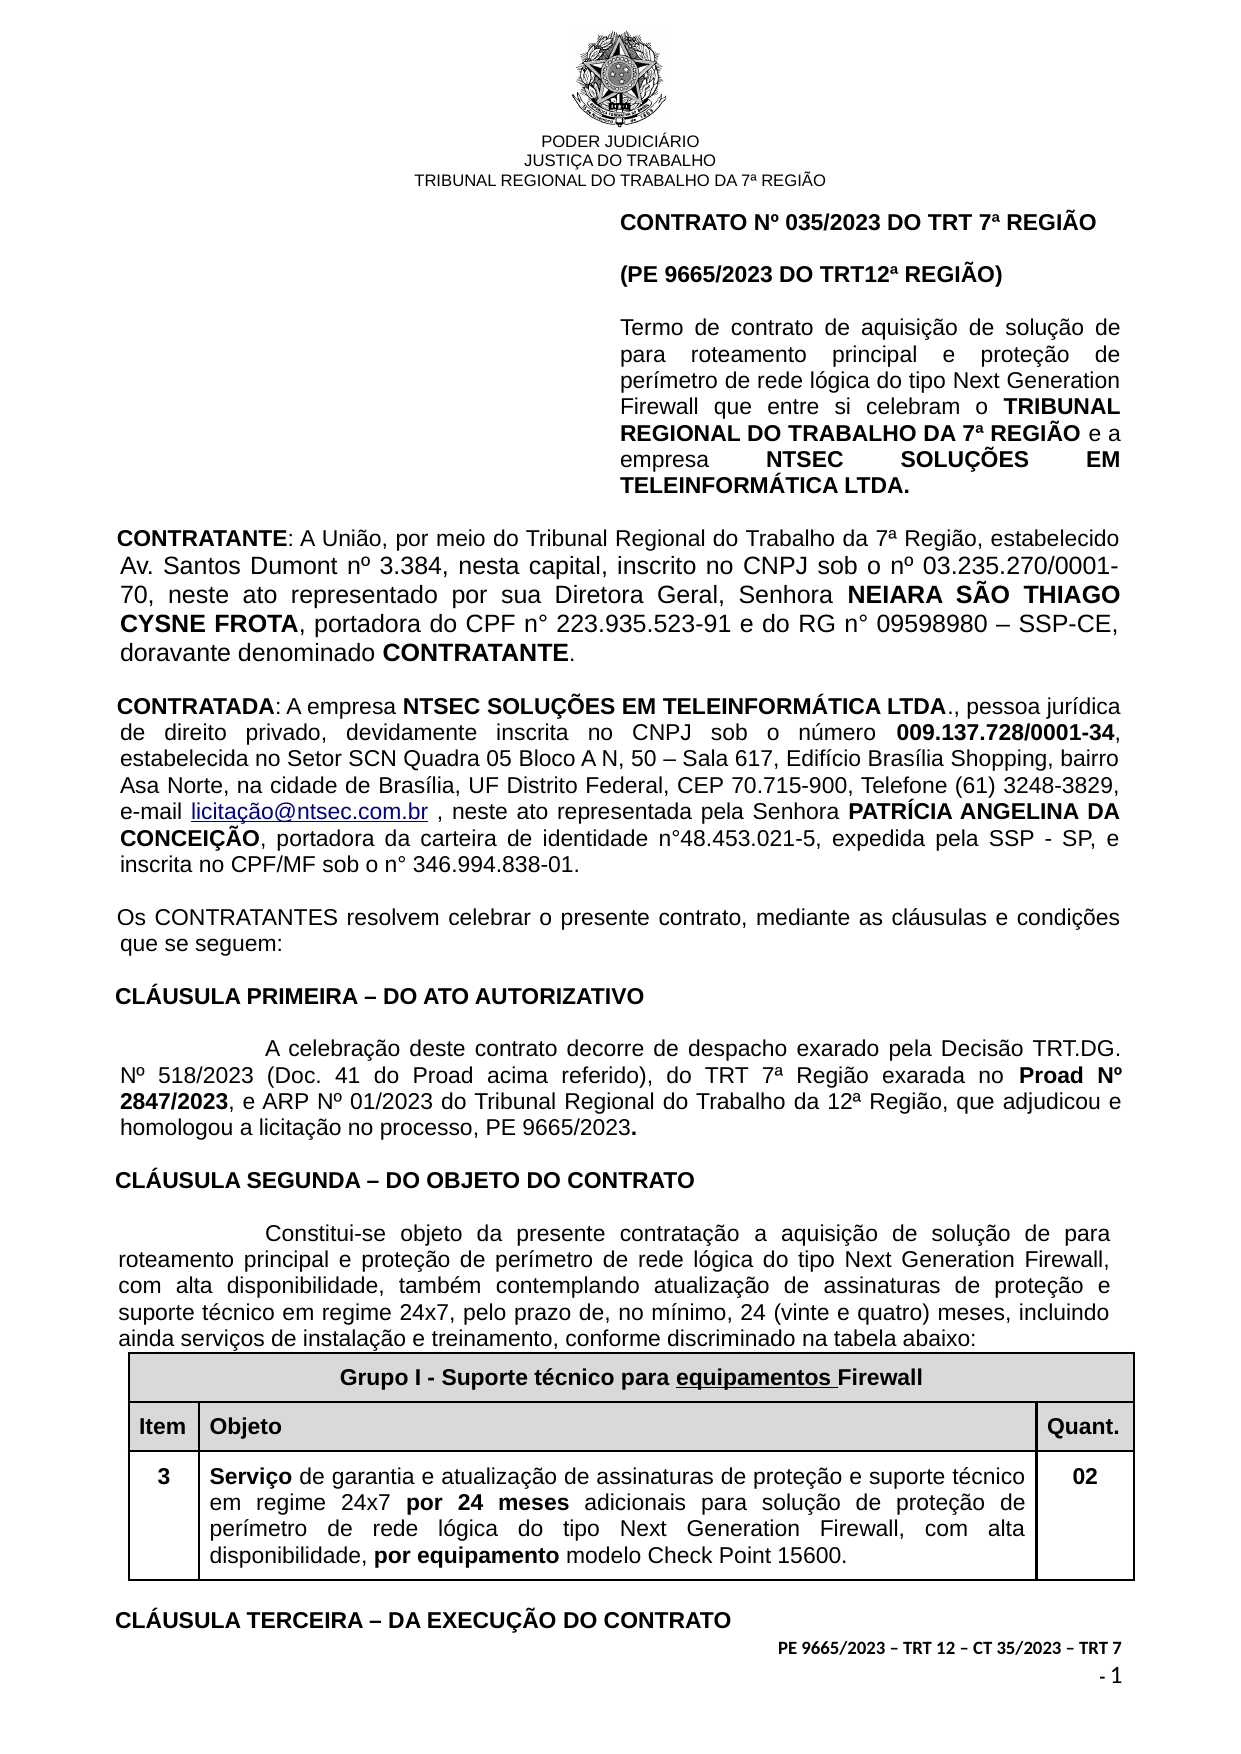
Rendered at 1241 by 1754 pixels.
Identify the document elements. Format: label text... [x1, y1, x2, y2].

table_cell Quant. [1038, 1403, 1133, 1450]
table_cell Serviço de garantia e atualização de assinaturas de proteção e suporte técnico em regime 24x7 por 24 meses adicionais para solução de proteção de perímetro de rede lógica do tipo Next Generation Firewall, com alta disponibilidade, por equipamento modelo Check Point 15600. [200, 1452, 1035, 1578]
table_cell 3 [130, 1452, 198, 1578]
text A celebração deste contrato decorre de despacho exarado pela Decisão TRT.DG. Nº 518/2023 (Doc. 41 do Proad acima referido), do TRT 7ª Região exarada no Proad Nº 2847/2023, e ARP Nº 01/2023 do Tribunal Regional do Trabalho da 12ª Região, que adjudicou e homologou a licitação no processo, PE 9665/2023. [120, 1035, 1122, 1141]
text Constitui-se objeto da presente contratação a aquisição de solução de para roteamento principal e proteção de perímetro de rede lógica do tipo Next Generation Firewall, com alta disponibilidade, também contemplando atualização de assinaturas de proteção e suporte técnico em regime 24x7, pelo prazo de, no mínimo, 24 (vinte e quatro) meses, incluindo ainda serviços de instalação e treinamento, conforme discriminado na tabela abaixo: [118, 1220, 1111, 1352]
text (PE 9665/2023 DO TRT12ª REGIÃO) [620, 261, 1122, 288]
text Os CONTRATANTES resolvem celebrar o presente contrato, mediante as cláusulas e condições que se seguem: [118, 903, 1122, 956]
text CLÁUSULA SEGUNDA – DO OBJETO DO CONTRATO [115, 1167, 1117, 1193]
table_cell Item [130, 1403, 198, 1450]
table_header Grupo I - Suporte técnico para equipamentos Firewall [130, 1354, 1133, 1401]
text CLÁUSULA PRIMEIRA – DO ATO AUTORIZATIVO [115, 983, 1117, 1009]
text CLÁUSULA TERCEIRA – DA EXECUÇÃO DO CONTRATO [115, 1607, 1117, 1633]
table_cell Objeto [200, 1403, 1035, 1450]
table_cell 02 [1038, 1452, 1133, 1578]
text CONTRATADA: A empresa NTSEC SOLUÇÕES EM TELEINFORMÁTICA LTDA., pessoa jurídica de direito privado, devidamente inscrita no CNPJ sob o número 009.137.728/0001-34, estabelecida no Setor SCN Quadra 05 Bloco A N, 50 – Sala 617, Edifício Brasília Shopping, bairro Asa Norte, na cidade de Brasília, UF Distrito Federal, CEP 70.715-900, Telefone (61) 3248-3829, e-mail licitação@ntsec.com.br , neste ato representada pela Senhora PATRÍCIA ANGELINA DA CONCEIÇÃO, portadora da carteira de identidade n°48.453.021-5, expedida pela SSP - SP, e inscrita no CPF/MF sob o n° 346.994.838-01. [118, 693, 1122, 877]
text CONTRATO Nº 035/2023 DO TRT 7ª REGIÃO [620, 209, 1122, 235]
text Termo de contrato de aquisição de solução de para roteamento principal e proteção de perímetro de rede lógica do tipo Next Generation Firewall que entre si celebram o TRIBUNAL REGIONAL DO TRABALHO DA 7ª REGIÃO e a empresa NTSEC SOLUÇÕES EM TELEINFORMÁTICA LTDA. [620, 314, 1121, 499]
text CONTRATANTE: A União, por meio do Tribunal Regional do Trabalho da 7ª Região, estabelecido Av. Santos Dumont nº 3.384, nesta capital, inscrito no CNPJ sob o nº 03.235.270/0001-70, neste ato representado por sua Diretora Geral, Senhora NEIARA SÃO THIAGO CYSNE FROTA, portadora do CPF n° 223.935.523-91 e do RG n° 09598980 – SSP-CE, doravante denominado CONTRATANTE. [118, 525, 1122, 666]
